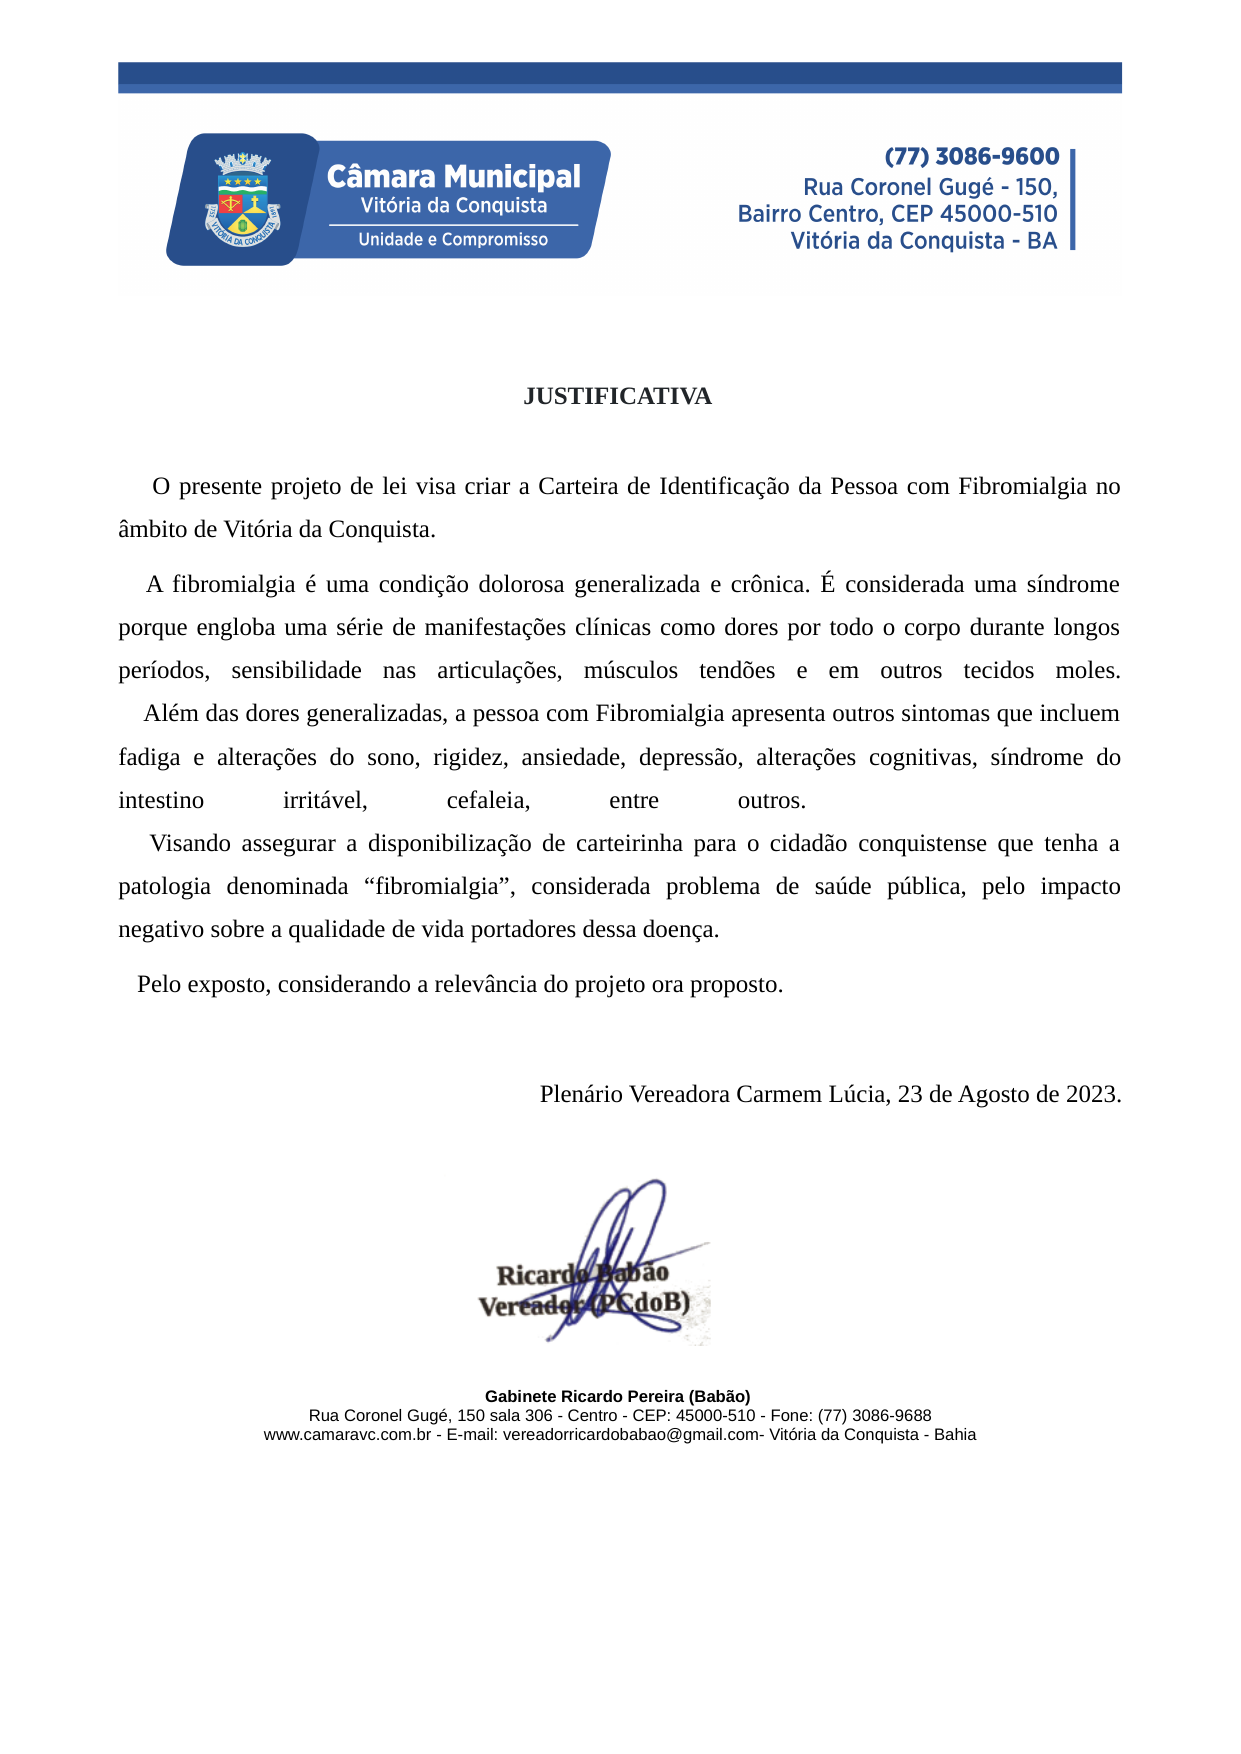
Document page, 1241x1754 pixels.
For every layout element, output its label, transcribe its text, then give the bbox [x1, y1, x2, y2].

text A fibromialgia é uma condição dolorosa generalizada e crônica. É considerada uma síndrome porque engloba uma série de manifestações clínicas como dores por todo o corpo durante longos períodos, sensibilidade nas articulações, músculos tendões e em outros tecidos moles. Além das dores generalizadas, a pessoa com Fibromialgia apresenta outros sintomas que incluem fadiga e alterações do sono, rigidez, ansiedade, depressão, alterações cognitivas, síndrome do intestino irritável, cefaleia, entre outros. Visando assegurar a disponibilização de carteirinha para o cidadão conquistense que tenha a patologia denominada “fibromialgia”, considerada problema de saúde pública, pelo impacto negativo sobre a qualidade de vida portadores dessa doença. [118, 569, 1122, 943]
text Pelo exposto, considerando a relevância do projeto ora proposto. [118, 969, 1122, 998]
text O presente projeto de lei visa criar a Carteira de Identificação da Pessoa com Fibromialgia no âmbito de Vitória da Conquista. [118, 471, 1122, 543]
picture [118, 62, 1123, 296]
text JUSTIFICATIVA [118, 381, 1122, 410]
picture [443, 1163, 711, 1346]
text Plenário Vereadora Carmem Lúcia, 23 de Agosto de 2023. [118, 1079, 1122, 1108]
